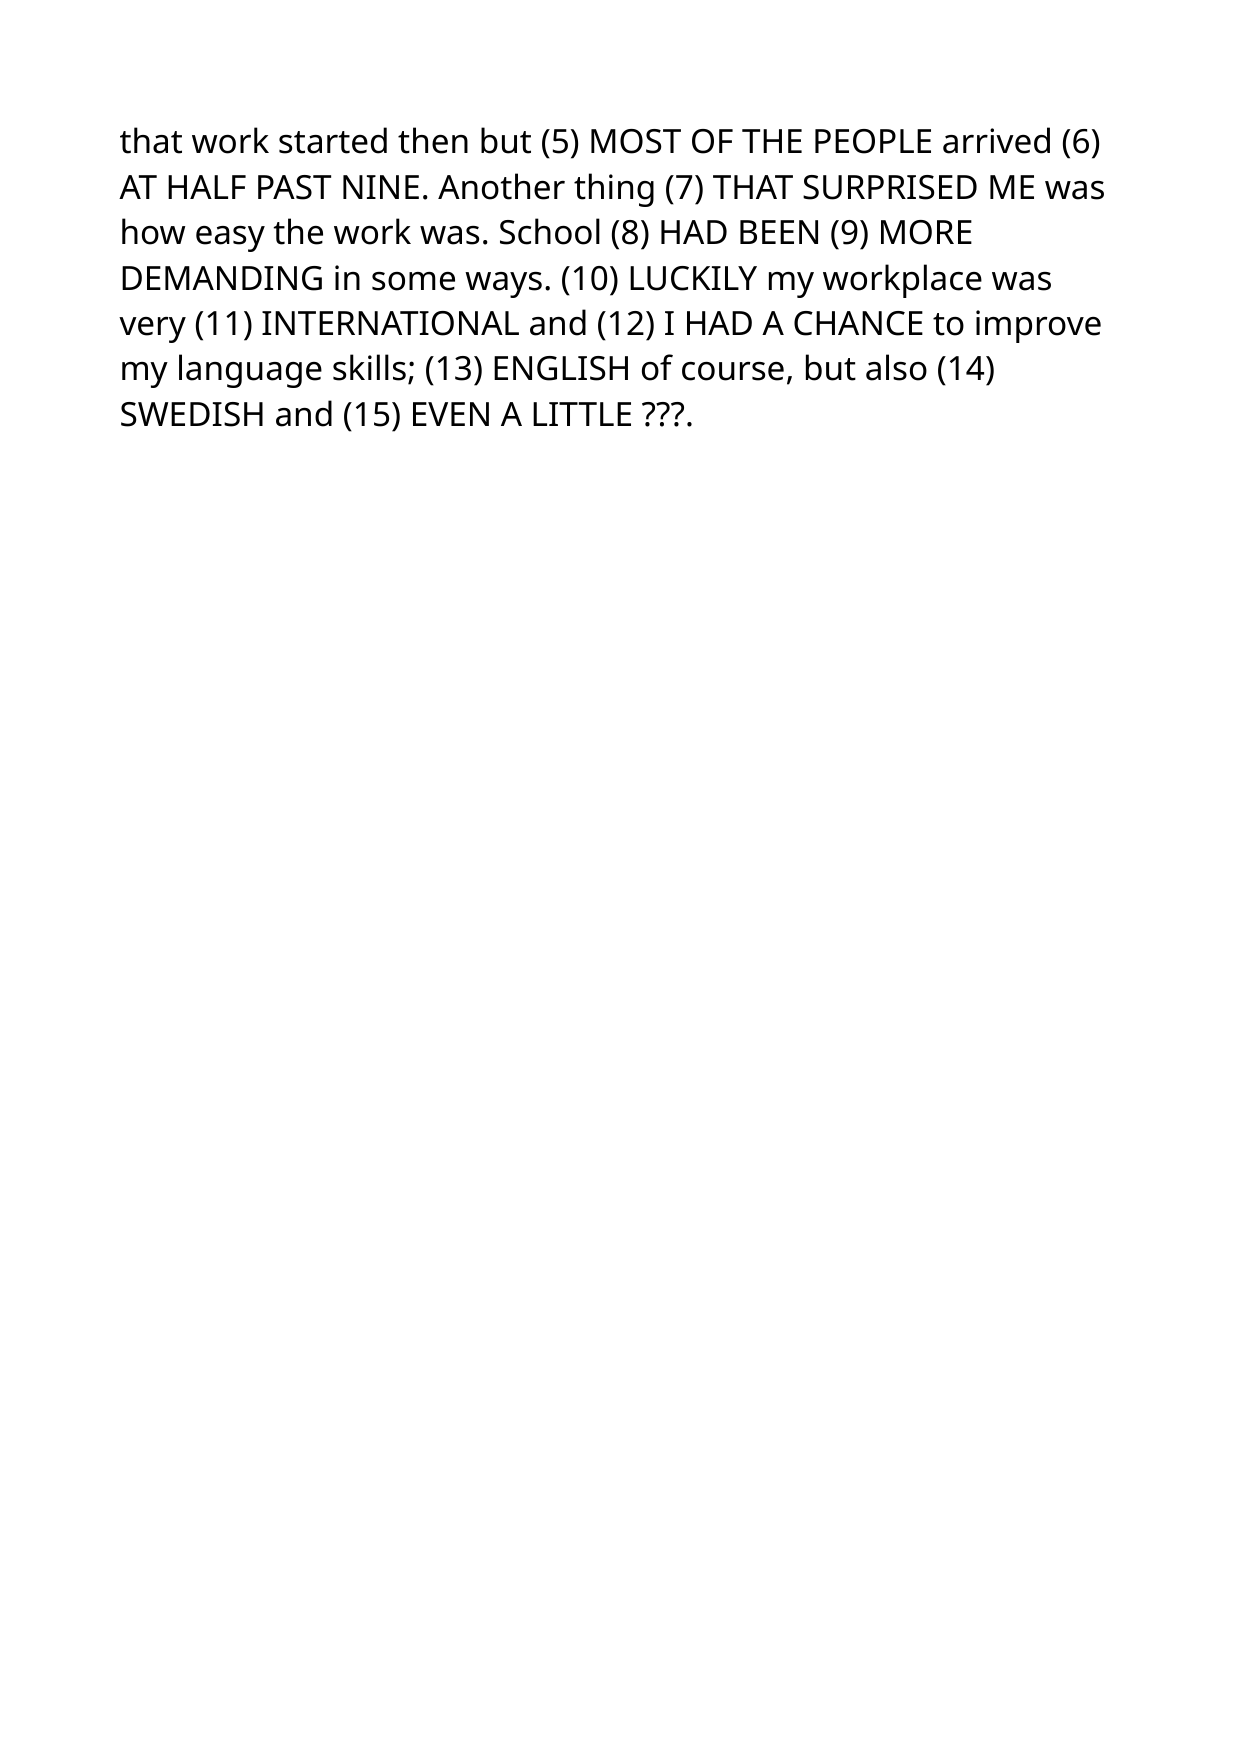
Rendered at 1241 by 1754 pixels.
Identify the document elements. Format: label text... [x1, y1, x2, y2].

text that work started then but (5) MOST OF THE PEOPLE arrived (6) AT HALF PAST NINE. Another thing (7) THAT SURPRISED ME was how easy the work was. School (8) HAD BEEN (9) MORE DEMANDING in some ways. (10) LUCKILY my workplace was very (11) INTERNATIONAL and (12) I HAD A CHANCE to improve my language skills; (13) ENGLISH of course, but also (14) SWEDISH and (15) EVEN A LITTLE ???. [119, 118, 1122, 436]
